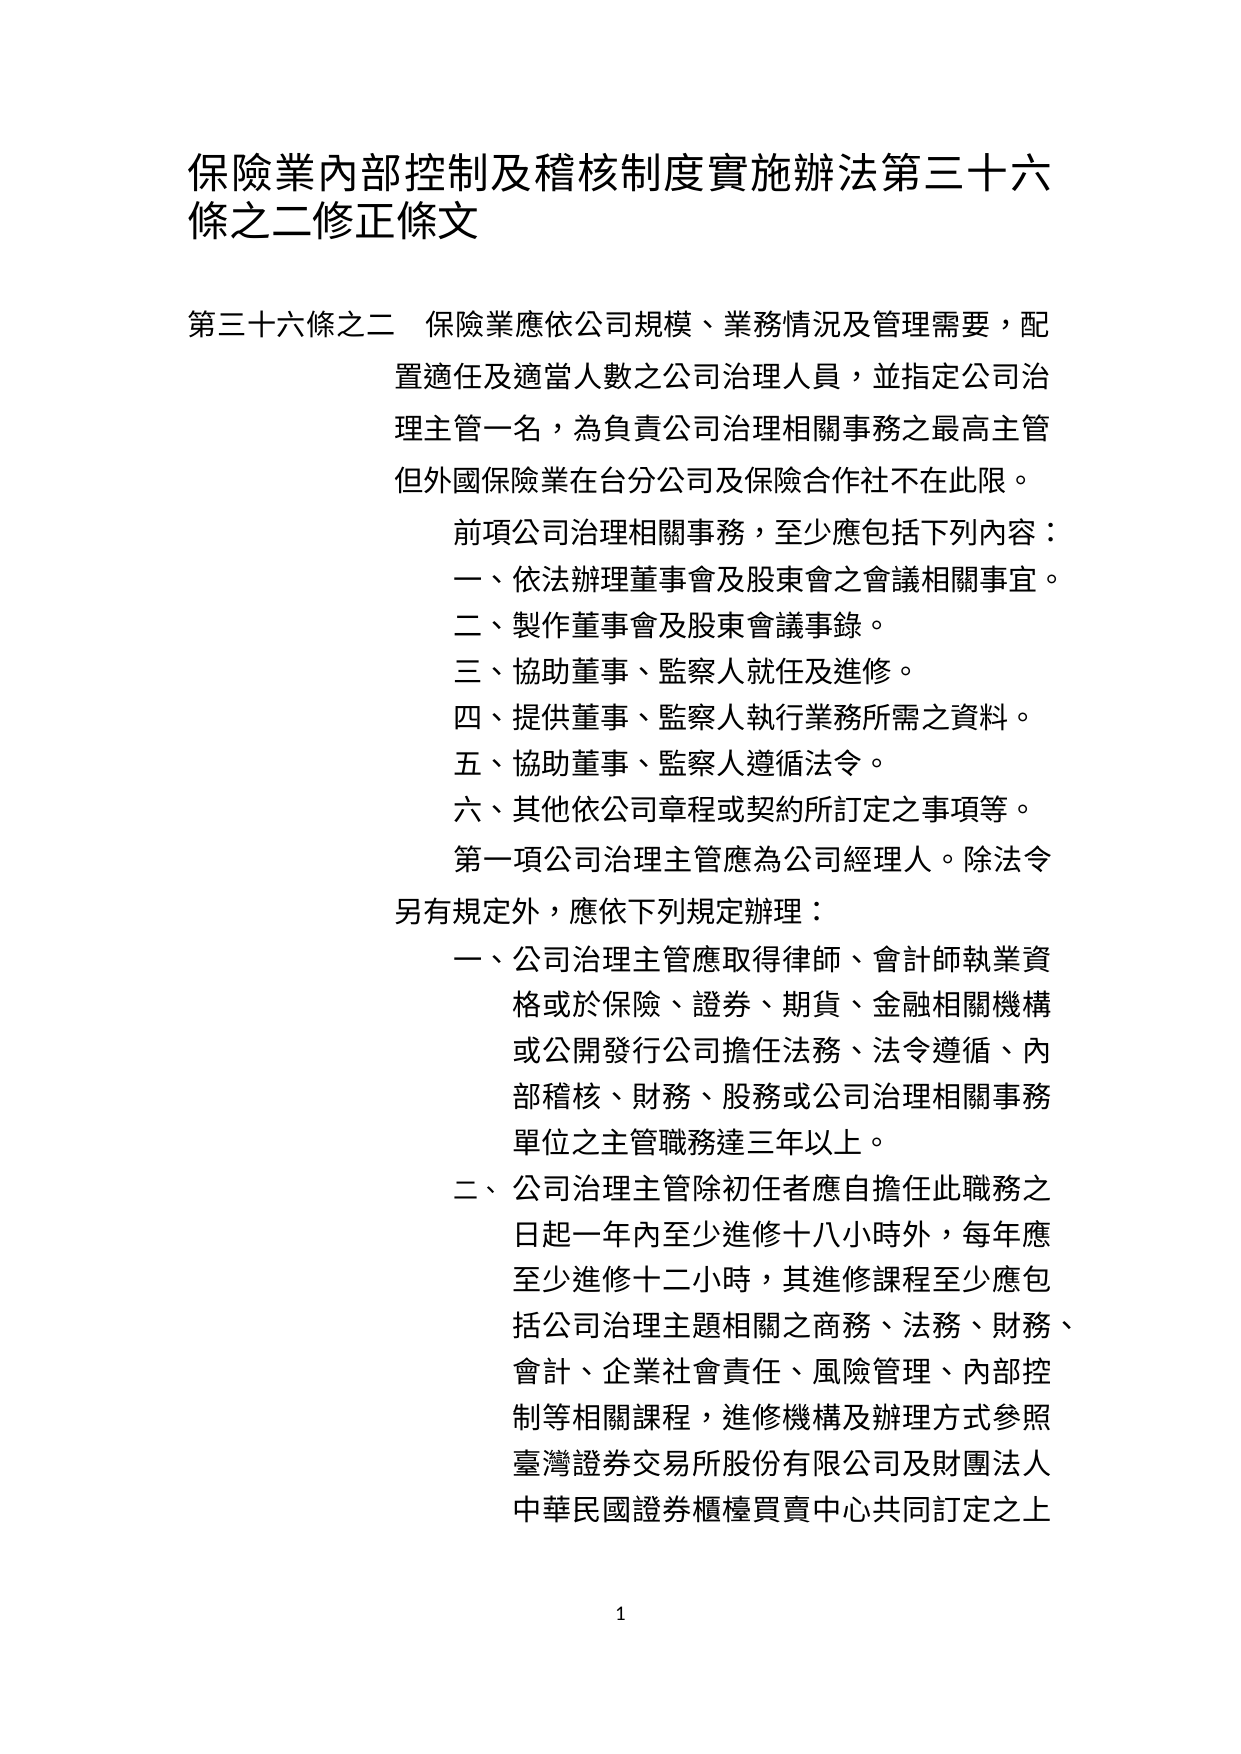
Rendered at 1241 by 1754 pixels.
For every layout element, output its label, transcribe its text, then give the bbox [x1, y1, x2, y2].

text 保險業內部控制及稽核制度實施辦法第三十六條之二修正條文 [187, 150, 1053, 246]
list 製作董事會及股東會議事錄。 [453, 600, 1053, 646]
list 公司治理主管應取得律師、會計師執業資格或於保險、證券、期貨、金融相關機構或公開發行公司擔任法務、法令遵循、內部稽核、財務、股務或公司治理相關事務單位之主管職務達三年以上。 [453, 933, 1053, 1162]
list 依法辦理董事會及股東會之會議相關事宜。 [453, 554, 1053, 600]
text 前項公司治理相關事務，至少應包括下列內容： [409, 502, 1053, 554]
text 第一項公司治理主管應為公司經理人。除法令另有規定外，應依下列規定辦理： [394, 829, 1053, 933]
list 協助董事、監察人遵循法令。 [453, 737, 1053, 783]
list 協助董事、監察人就任及進修。 [453, 646, 1053, 692]
text 第三十六條之二 保險業應依公司規模、業務情況及管理需要，配置適任及適當人數之公司治理人員，並指定公司治理主管一名，為負責公司治理相關事務之最高主管。但外國保險業在台分公司及保險合作社不在此限。 [187, 294, 1053, 502]
list 提供董事、監察人執行業務所需之資料。 [453, 692, 1053, 737]
list 其他依公司章程或契約所訂定之事項等。 [453, 783, 1053, 829]
list 公司治理主管除初任者應自擔任此職務之日起一年內至少進修十八小時外，每年應至少進修十二小時，其進修課程至少應包括公司治理主題相關之商務、法務、財務、會計、企業社會責任、風險管理、內部控制等相關課程，進修機構及辦理方式參照臺灣證券交易所股份有限公司及財團法人中華民國證券櫃檯買賣中心共同訂定之上市上櫃公司董事、監察人進修推行要點有關進修體系之相關規定辦理。 [453, 1162, 1053, 1529]
